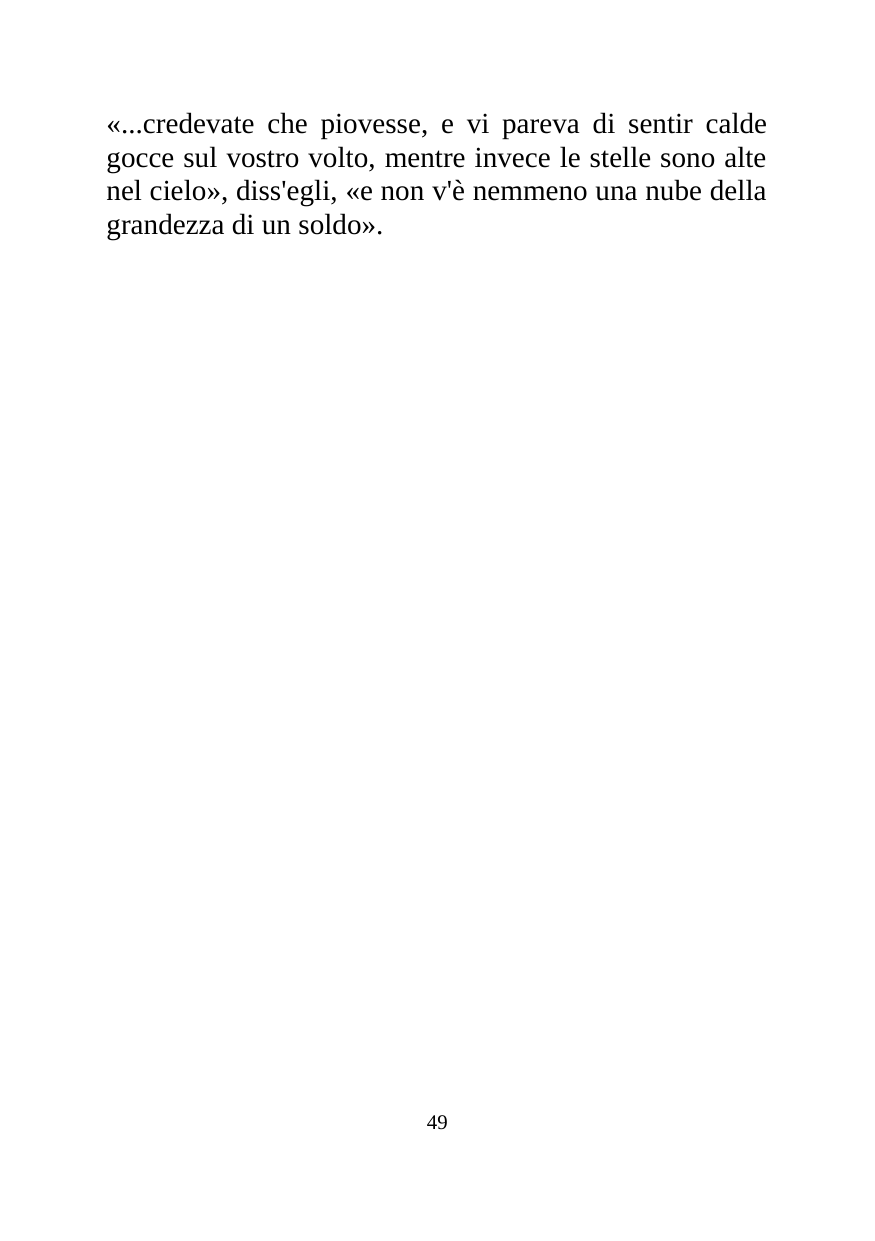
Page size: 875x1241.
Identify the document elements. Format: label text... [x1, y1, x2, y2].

text «...credevate che piovesse, e vi pareva di sentir calde gocce sul vostro volto, mentre invece le stelle sono alte nel cielo», diss'egli, «e non v'è nemmeno una nube della grandezza di un soldo». [106, 106, 768, 240]
